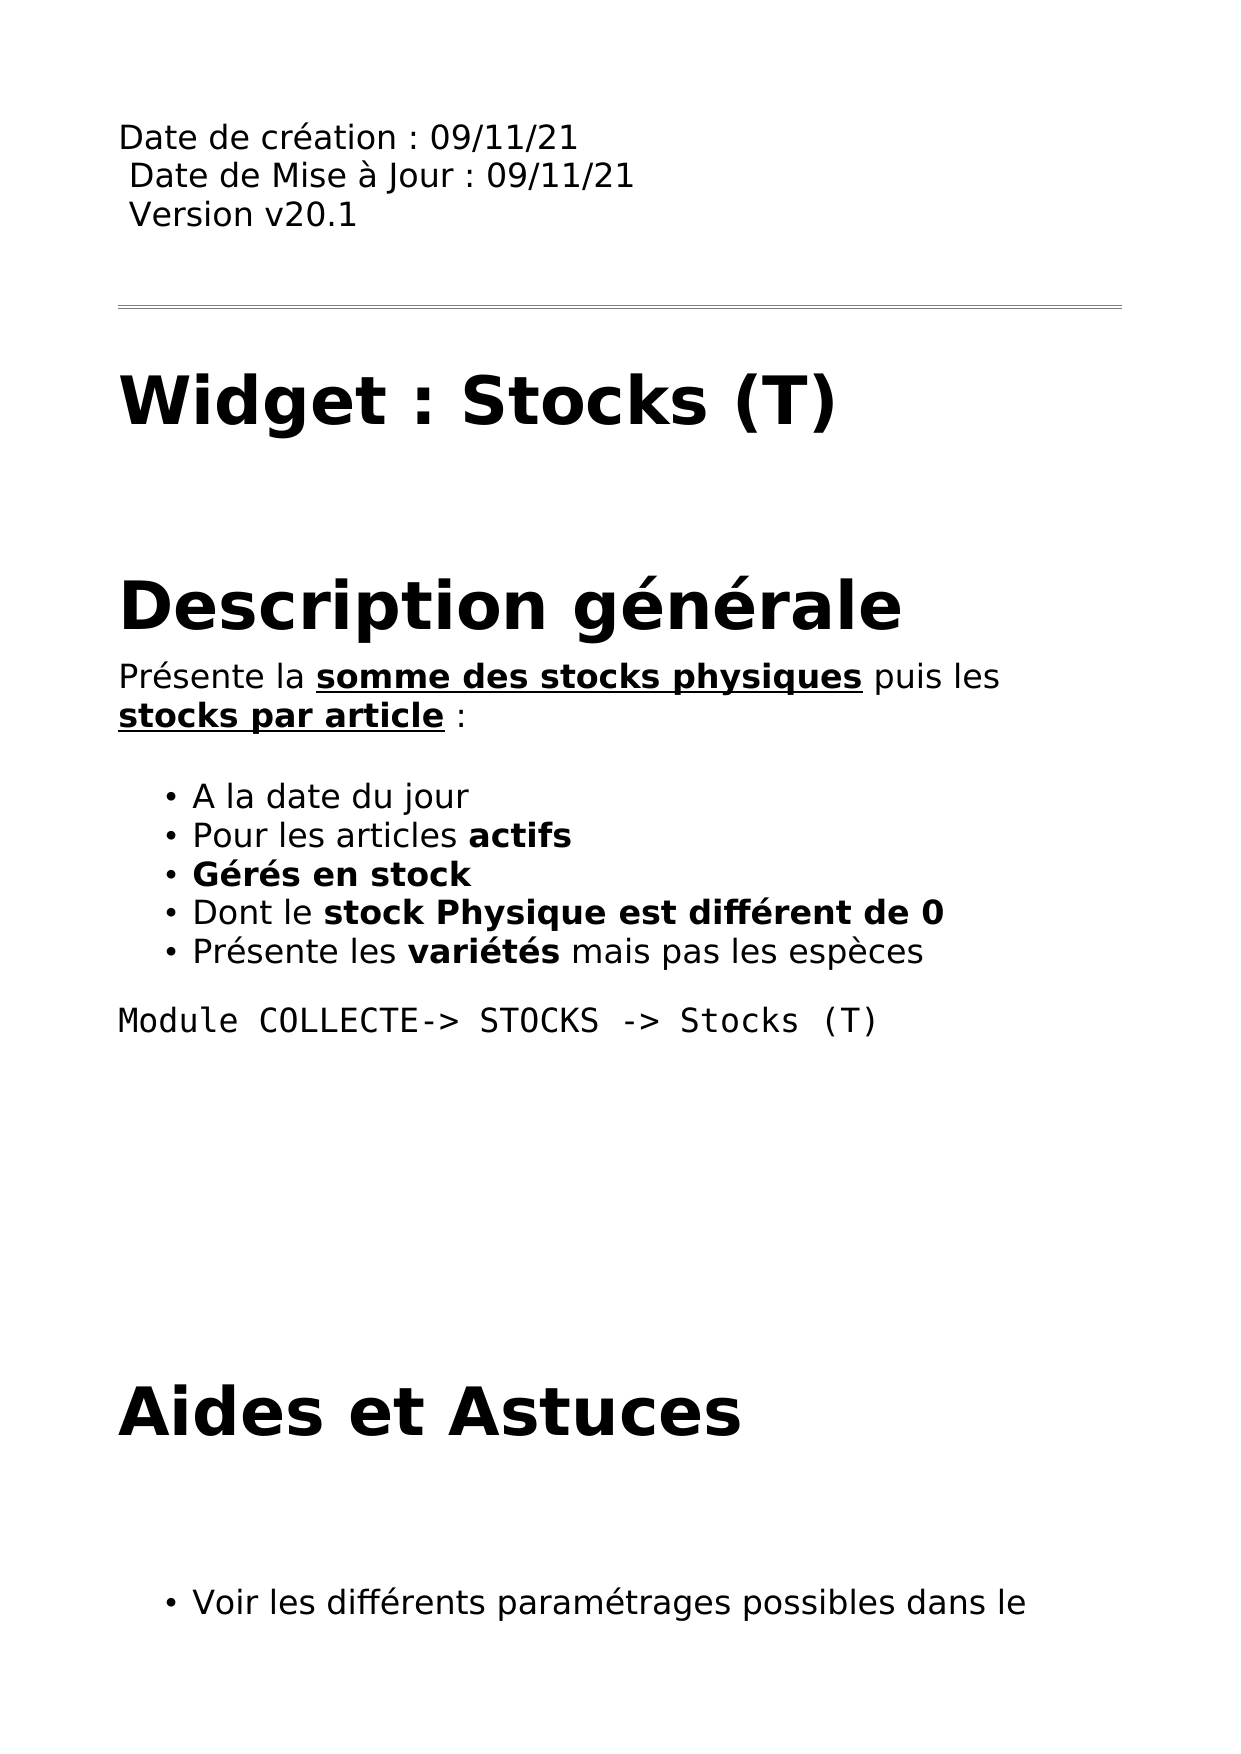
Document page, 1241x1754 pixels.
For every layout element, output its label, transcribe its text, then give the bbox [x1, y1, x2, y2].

list Pour les articles actifs [177, 816, 1122, 855]
list Dont le stock Physique est différent de 0 [177, 894, 1122, 933]
subtitle Aides et Astuces [118, 1374, 1122, 1451]
text Module COLLECTE-> STOCKS -> Stocks (T) [118, 1001, 1122, 1040]
text Présente la somme des stocks physiques puis les stocks par article : [118, 658, 1122, 735]
list Gérés en stock [177, 855, 1122, 894]
subtitle Description générale [118, 567, 1122, 645]
list Voir les différents paramétrages possibles dans le [177, 1583, 1122, 1622]
subtitle Widget : Stocks (T) [118, 362, 1122, 440]
list A la date du jour [177, 777, 1122, 816]
list Présente les variétés mais pas les espèces [177, 933, 1122, 972]
text Date de création : 09/11/21 Date de Mise à Jour : 09/11/21 Version v20.1 [118, 118, 1122, 273]
